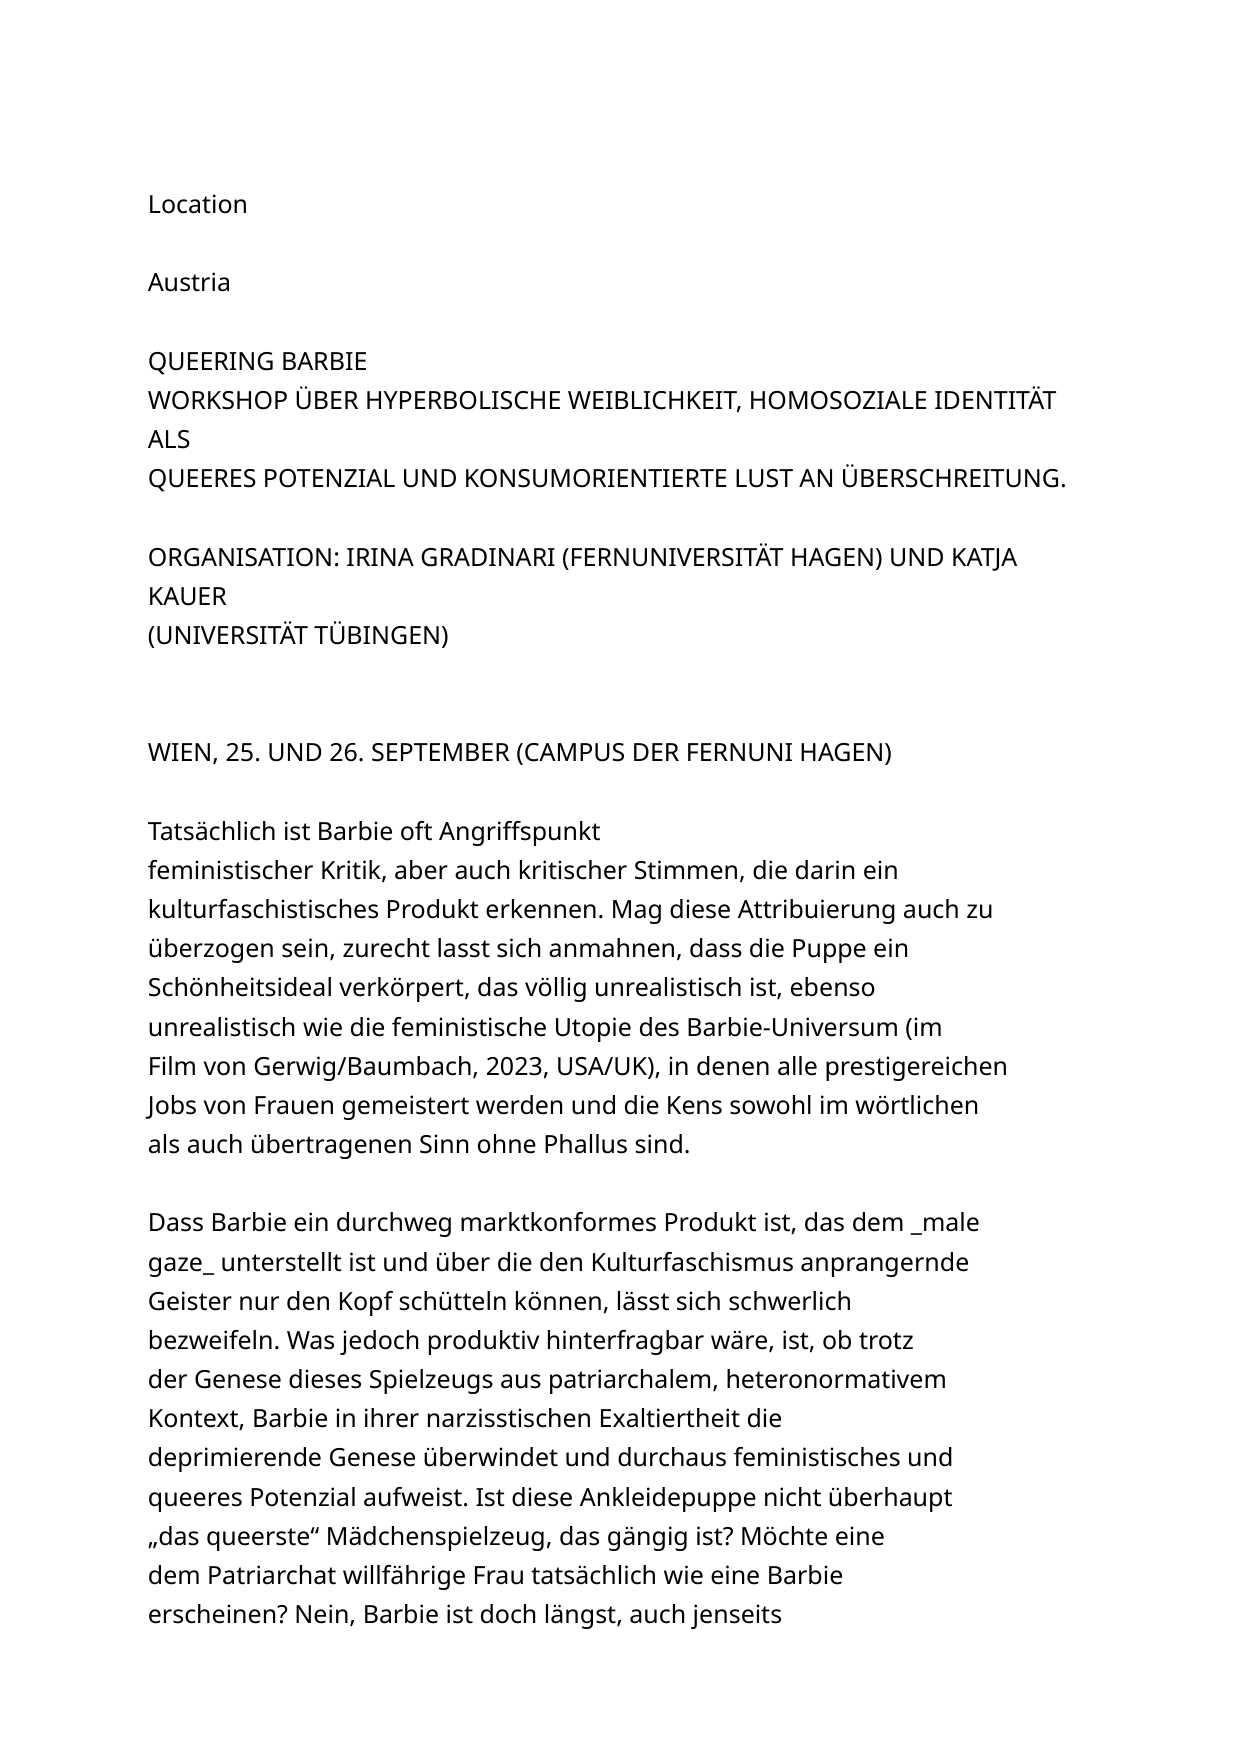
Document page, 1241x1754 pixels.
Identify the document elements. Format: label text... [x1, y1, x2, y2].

text Location Austria QUEERING BARBIE WORKSHOP ÜBER HYPERBOLISCHE WEIBLICHKEIT, HOMOSOZIALE IDENTITÄT ALS QUEERES POTENZIAL UND KONSUMORIENTIERTE LUST AN ÜBERSCHREITUNG. ORGANISATION: IRINA GRADINARI (FERNUNIVERSITÄT HAGEN) UND KATJA KAUER (UNIVERSITÄT TÜBINGEN) WIEN, 25. UND 26. SEPTEMBER (CAMPUS DER FERNUNI HAGEN) Tatsächlich ist Barbie oft Angriffspunkt feministischer Kritik, aber auch kritischer Stimmen, die darin ein kulturfaschistisches Produkt erkennen. Mag diese Attribuierung auch zu überzogen sein, zurecht lasst sich anmahnen, dass die Puppe ein Schönheitsideal verkörpert, das völlig unrealistisch ist, ebenso unrealistisch wie die feministische Utopie des Barbie-Universum (im Film von Gerwig/Baumbach, 2023, USA/UK), in denen alle prestigereichen Jobs von Frauen gemeistert werden und die Kens sowohl im wörtlichen als auch übertragenen Sinn ohne Phallus sind. Dass Barbie ein durchweg marktkonformes Produkt ist, das dem _male gaze_ unterstellt ist und über die den Kulturfaschismus anprangernde Geister nur den Kopf schütteln können, lässt sich schwerlich bezweifeln. Was jedoch produktiv hinterfragbar wäre, ist, ob trotz der Genese dieses Spielzeugs aus patriarchalem, heteronormativem Kontext, Barbie in ihrer narzisstischen Exaltiertheit die deprimierende Genese überwindet und durchaus feministisches und queeres Potenzial aufweist. Ist diese Ankleidepuppe nicht überhaupt „das queerste“ Mädchenspielzeug, das gängig ist? Möchte eine dem Patriarchat willfährige Frau tatsächlich wie eine Barbie erscheinen? Nein, Barbie ist doch längst, auch jenseits [148, 148, 1093, 1631]
